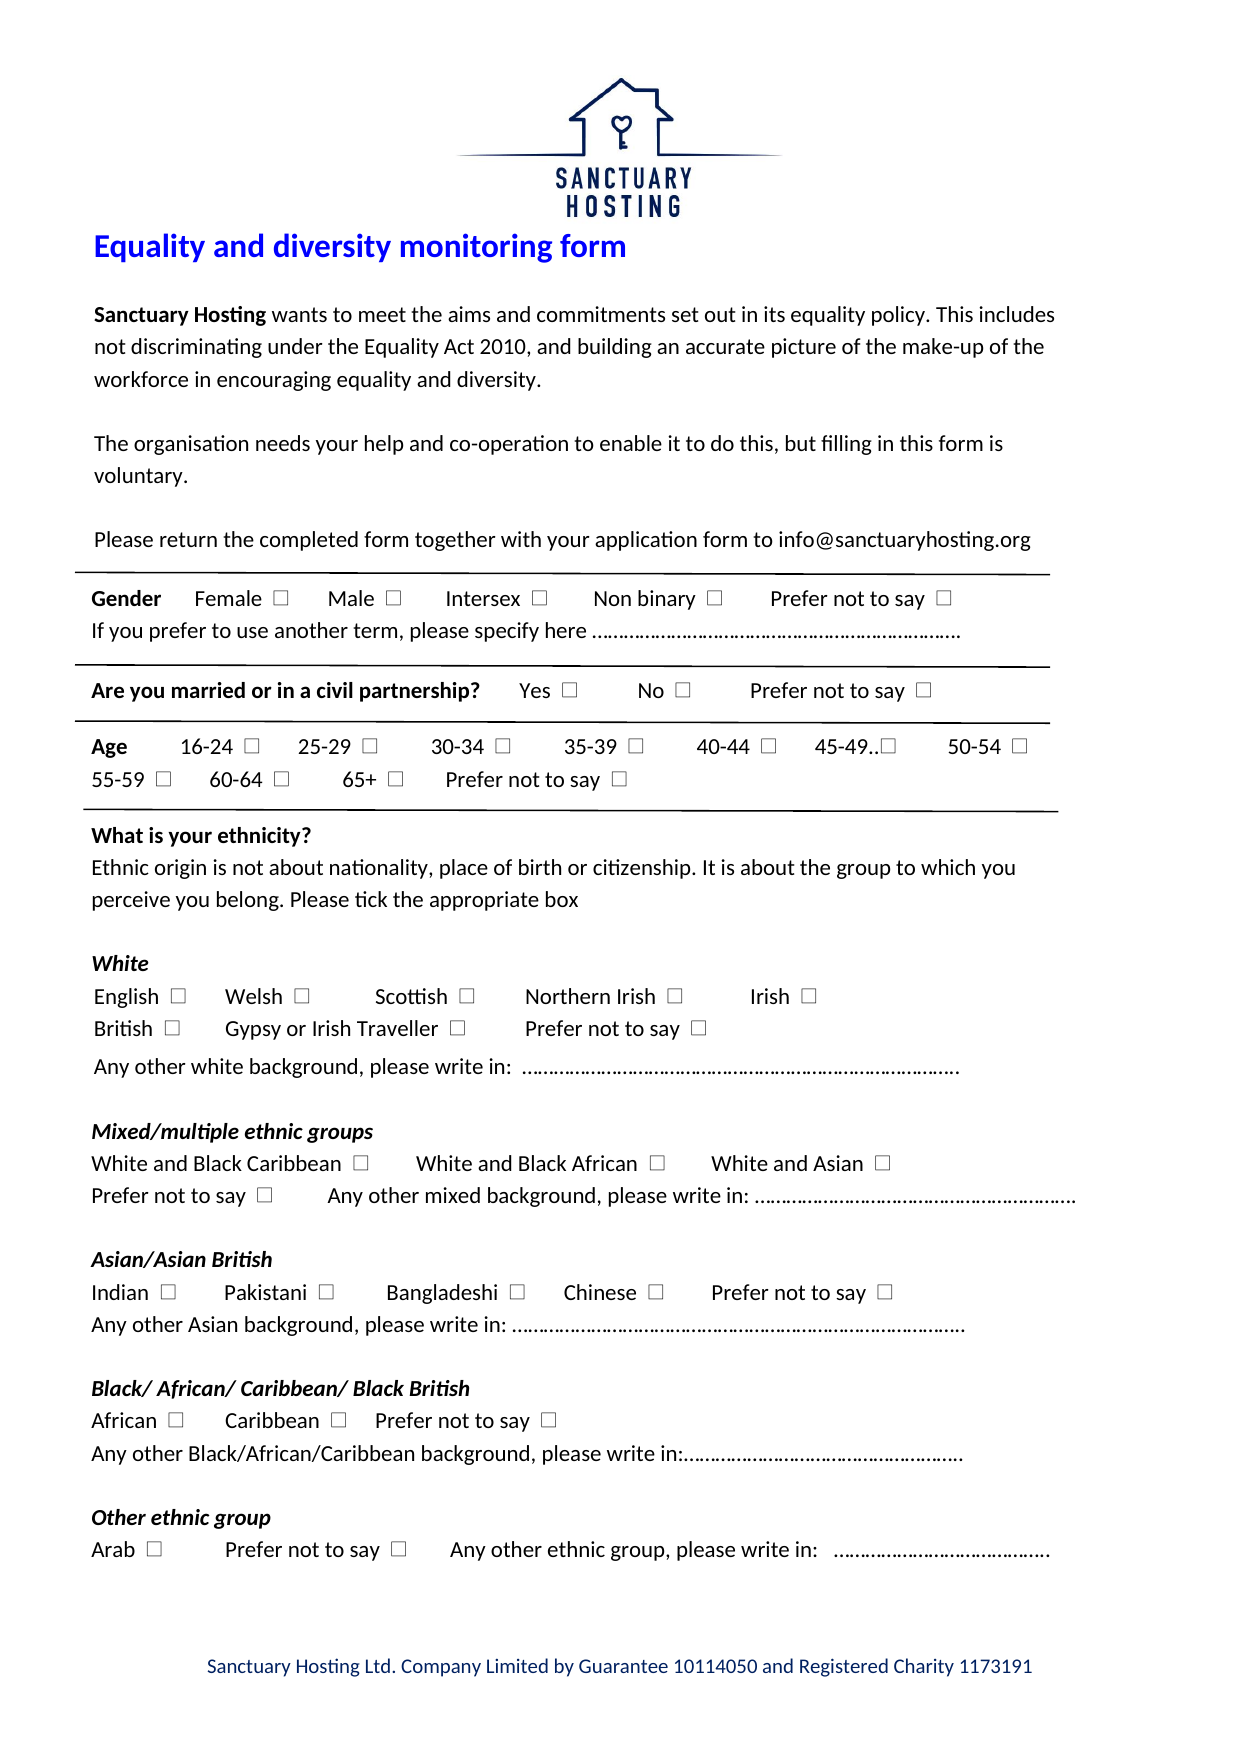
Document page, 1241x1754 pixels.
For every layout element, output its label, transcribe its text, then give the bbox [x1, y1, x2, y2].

text Sanctuary Hosting wants to meet the aims and commitments set out in its equality policy. This includes not discriminating under the Equality Act 2010, and building an accurate picture of the make-up of the workforce in encouraging equality and diversity. [94, 300, 1090, 393]
text White and Black Caribbean 🗆 White and Black African 🗆 White and Asian 🗆 [91, 1149, 1090, 1177]
text Prefer not to say 🗆 Any other mixed background, please write in: ……………………………………………………. [91, 1181, 1090, 1209]
text If you prefer to use another term, please specify here ……………………………………………………………. [91, 616, 1090, 644]
text Any other Asian background, please write in: ………………………………………………………………………….. [91, 1310, 1090, 1338]
picture [452, 75, 789, 226]
text Please return the completed form together with your application form to info@sanctuaryhosting.org [94, 526, 1090, 554]
text Gender Female 🗆 Male 🗆 Intersex 🗆 Non binary 🗆 Prefer not to say 🗆 [91, 558, 1090, 612]
text Ethnic origin is not about nationality, place of birth or citizenship. It is about the group to which you perceive you belong. Please tick the appropriate box [91, 853, 1090, 913]
text What is your ethnicity? [91, 797, 1090, 849]
text African 🗆 Caribbean 🗆 Prefer not to say 🗆 [91, 1406, 1090, 1434]
text English 🗆 Welsh 🗆 Scottish 🗆 Northern Irish 🗆 Irish 🗆 [91, 982, 1090, 1010]
subtitle Equality and diversity monitoring form [94, 225, 1144, 266]
text Mixed/multiple ethnic groups [91, 1117, 1090, 1145]
text British 🗆 Gypsy or Irish Traveller 🗆 Prefer not to say 🗆 [91, 1014, 1090, 1042]
text Are you married or in a civil partnership? Yes 🗆 No 🗆 Prefer not to say 🗆 [91, 648, 1090, 704]
text Any other white background, please write in: ……………………………………………………………………….. [91, 1052, 1090, 1080]
text Other ethnic group [91, 1503, 1090, 1531]
text 55-59 🗆 60-64 🗆 65+ 🗆 Prefer not to say 🗆 [91, 765, 1090, 793]
text The organisation needs your help and co-operation to enable it to do this, but filling in this form is voluntary. [94, 429, 1090, 489]
text Arab 🗆 Prefer not to say 🗆 Any other ethnic group, please write in: ………………………………….. [91, 1535, 1090, 1563]
text Black/ African/ Caribbean/ Black British [91, 1374, 1090, 1402]
text Indian 🗆 Pakistani 🗆 Bangladeshi 🗆 Chinese 🗆 Prefer not to say 🗆 [91, 1278, 1090, 1306]
text Asian/Asian British [91, 1246, 1090, 1273]
text Age 16-24 🗆 25-29 🗆 30-34 🗆 35-39 🗆 40-44 🗆 45-49..🗆 50-54 🗆 [91, 708, 1090, 761]
text White [91, 949, 1090, 978]
text Any other Black/African/Caribbean background, please write in:…………………………………………….. [91, 1439, 1090, 1467]
